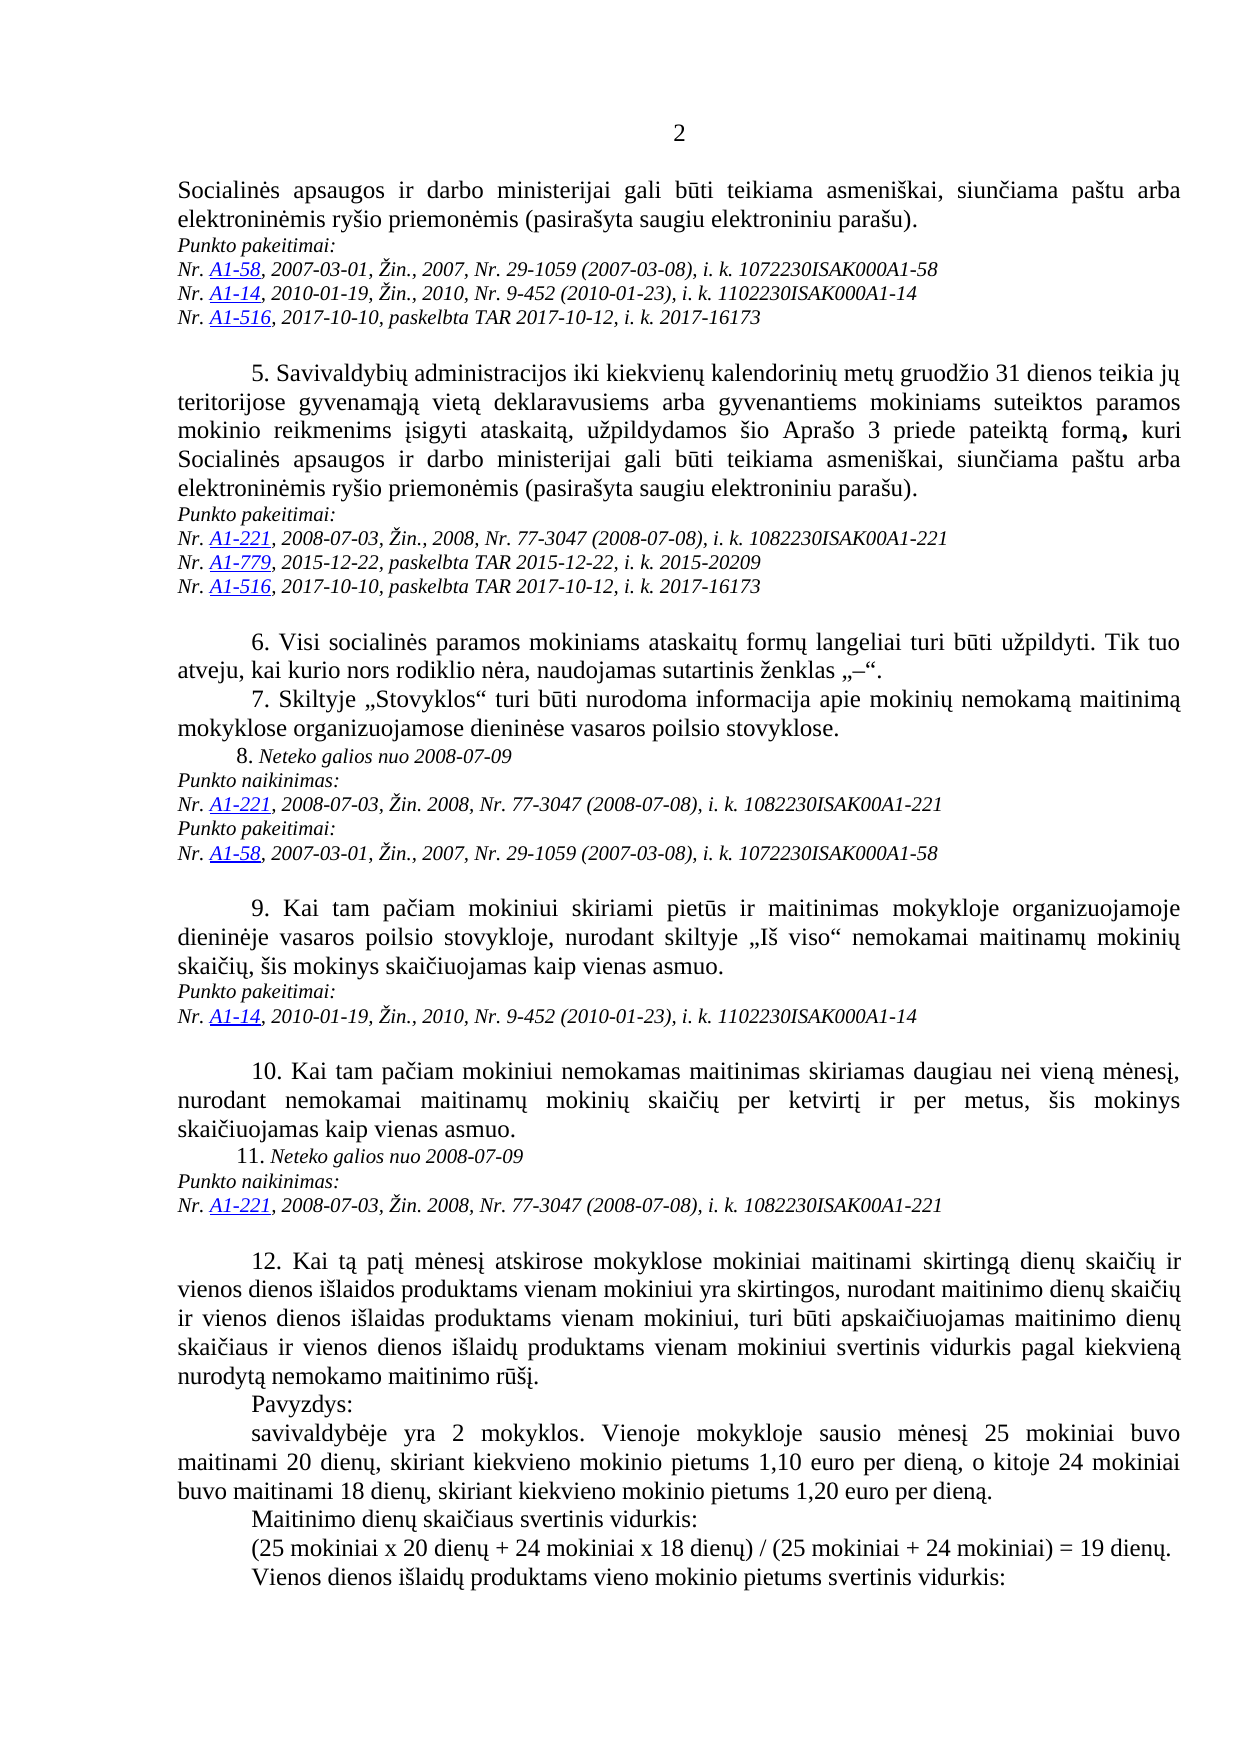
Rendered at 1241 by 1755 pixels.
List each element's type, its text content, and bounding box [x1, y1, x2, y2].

text 7. Skiltyje „Stovyklos“ turi būti nurodoma informacija apie mokinių nemokamą maitinimą mokyklose organizuojamose dieninėse vasaros poilsio stovyklose. [177, 684, 1181, 742]
text Nr. A1-14, 2010-01-19, Žin., 2010, Nr. 9-452 (2010-01-23), i. k. 1102230ISAK000A1-14 [177, 1003, 1181, 1028]
text 11. Neteko galios nuo 2008-07-09 [177, 1143, 1181, 1169]
text Nr. A1-14, 2010-01-19, Žin., 2010, Nr. 9-452 (2010-01-23), i. k. 1102230ISAK000A1-14 [177, 281, 1181, 305]
text Nr. A1-516, 2017-10-10, paskelbta TAR 2017-10-12, i. k. 2017-16173 [177, 305, 1181, 329]
text savivaldybėje yra 2 mokyklos. Vienoje mokykloje sausio mėnesį 25 mokiniai buvo maitinami 20 dienų, skiriant kiekvieno mokinio pietums 1,10 euro per dieną, o kitoje 24 mokiniai buvo maitinami 18 dienų, skiriant kiekvieno mokinio pietums 1,20 euro per dieną. [177, 1418, 1181, 1504]
text Maitinimo dienų skaičiaus svertinis vidurkis: [177, 1504, 1181, 1533]
text Punkto pakeitimai: [177, 816, 1181, 840]
text Nr. A1-221, 2008-07-03, Žin. 2008, Nr. 77-3047 (2008-07-08), i. k. 1082230ISAK00A1-221 [177, 1193, 1181, 1217]
text Nr. A1-779, 2015-12-22, paskelbta TAR 2015-12-22, i. k. 2015-20209 [177, 550, 1181, 574]
text Pavyzdys: [177, 1389, 1181, 1418]
text (25 mokiniai x 20 dienų + 24 mokiniai x 18 dienų) / (25 mokiniai + 24 mokiniai) = 19 dienų. [177, 1533, 1181, 1562]
text Nr. A1-58, 2007-03-01, Žin., 2007, Nr. 29-1059 (2007-03-08), i. k. 1072230ISAK000A1-58 [177, 840, 1181, 864]
text Nr. A1-221, 2008-07-03, Žin., 2008, Nr. 77-3047 (2008-07-08), i. k. 1082230ISAK00A1-221 [177, 526, 1181, 550]
text Vienos dienos išlaidų produktams vieno mokinio pietums svertinis vidurkis: [177, 1562, 1181, 1591]
text Socialinės apsaugos ir darbo ministerijai gali būti teikiama asmeniškai, siunčiama paštu arba elektroninėmis ryšio priemonėmis (pasirašyta saugiu elektroniniu parašu). [177, 176, 1181, 233]
text 10. Kai tam pačiam mokiniui nemokamas maitinimas skiriamas daugiau nei vieną mėnesį, nurodant nemokamai maitinamų mokinių skaičių per ketvirtį ir per metus, šis mokinys skaičiuojamas kaip vienas asmuo. [177, 1056, 1181, 1143]
text Nr. A1-221, 2008-07-03, Žin. 2008, Nr. 77-3047 (2008-07-08), i. k. 1082230ISAK00A1-221 [177, 792, 1181, 816]
text 9. Kai tam pačiam mokiniui skiriami pietūs ir maitinimas mokykloje organizuojamoje dieninėje vasaros poilsio stovykloje, nurodant skiltyje „Iš viso“ nemokamai maitinamų mokinių skaičių, šis mokinys skaičiuojamas kaip vienas asmuo. [177, 893, 1181, 979]
text 6. Visi socialinės paramos mokiniams ataskaitų formų langeliai turi būti užpildyti. Tik tuo atveju, kai kurio nors rodiklio nėra, naudojamas sutartinis ženklas „–“. [177, 627, 1181, 684]
text Punkto pakeitimai: [177, 233, 1181, 257]
text Punkto naikinimas: [177, 768, 1181, 792]
text 12. Kai tą patį mėnesį atskirose mokyklose mokiniai maitinami skirtingą dienų skaičių ir vienos dienos išlaidos produktams vienam mokiniui yra skirtingos, nurodant maitinimo dienų skaičių ir vienos dienos išlaidas produktams vienam mokiniui, turi būti apskaičiuojamas maitinimo dienų skaičiaus ir vienos dienos išlaidų produktams vienam mokiniui svertinis vidurkis pagal kiekvieną nurodytą nemokamo maitinimo rūšį. [177, 1246, 1181, 1389]
text Nr. A1-516, 2017-10-10, paskelbta TAR 2017-10-12, i. k. 2017-16173 [177, 574, 1181, 598]
text 5. Savivaldybių administracijos iki kiekvienų kalendorinių metų gruodžio 31 dienos teikia jų teritorijose gyvenamąją vietą deklaravusiems arba gyvenantiems mokiniams suteiktos paramos mokinio reikmenims įsigyti ataskaitą, užpildydamos šio Aprašo 3 priede pateiktą formą, kuri Socialinės apsaugos ir darbo ministerijai gali būti teikiama asmeniškai, siunčiama paštu arba elektroninėmis ryšio priemonėmis (pasirašyta saugiu elektroniniu parašu). [177, 358, 1181, 502]
text Punkto naikinimas: [177, 1169, 1181, 1193]
text Nr. A1-58, 2007-03-01, Žin., 2007, Nr. 29-1059 (2007-03-08), i. k. 1072230ISAK000A1-58 [177, 257, 1181, 281]
text 8. Neteko galios nuo 2008-07-09 [177, 742, 1181, 768]
text Punkto pakeitimai: [177, 979, 1181, 1003]
text Punkto pakeitimai: [177, 502, 1181, 526]
